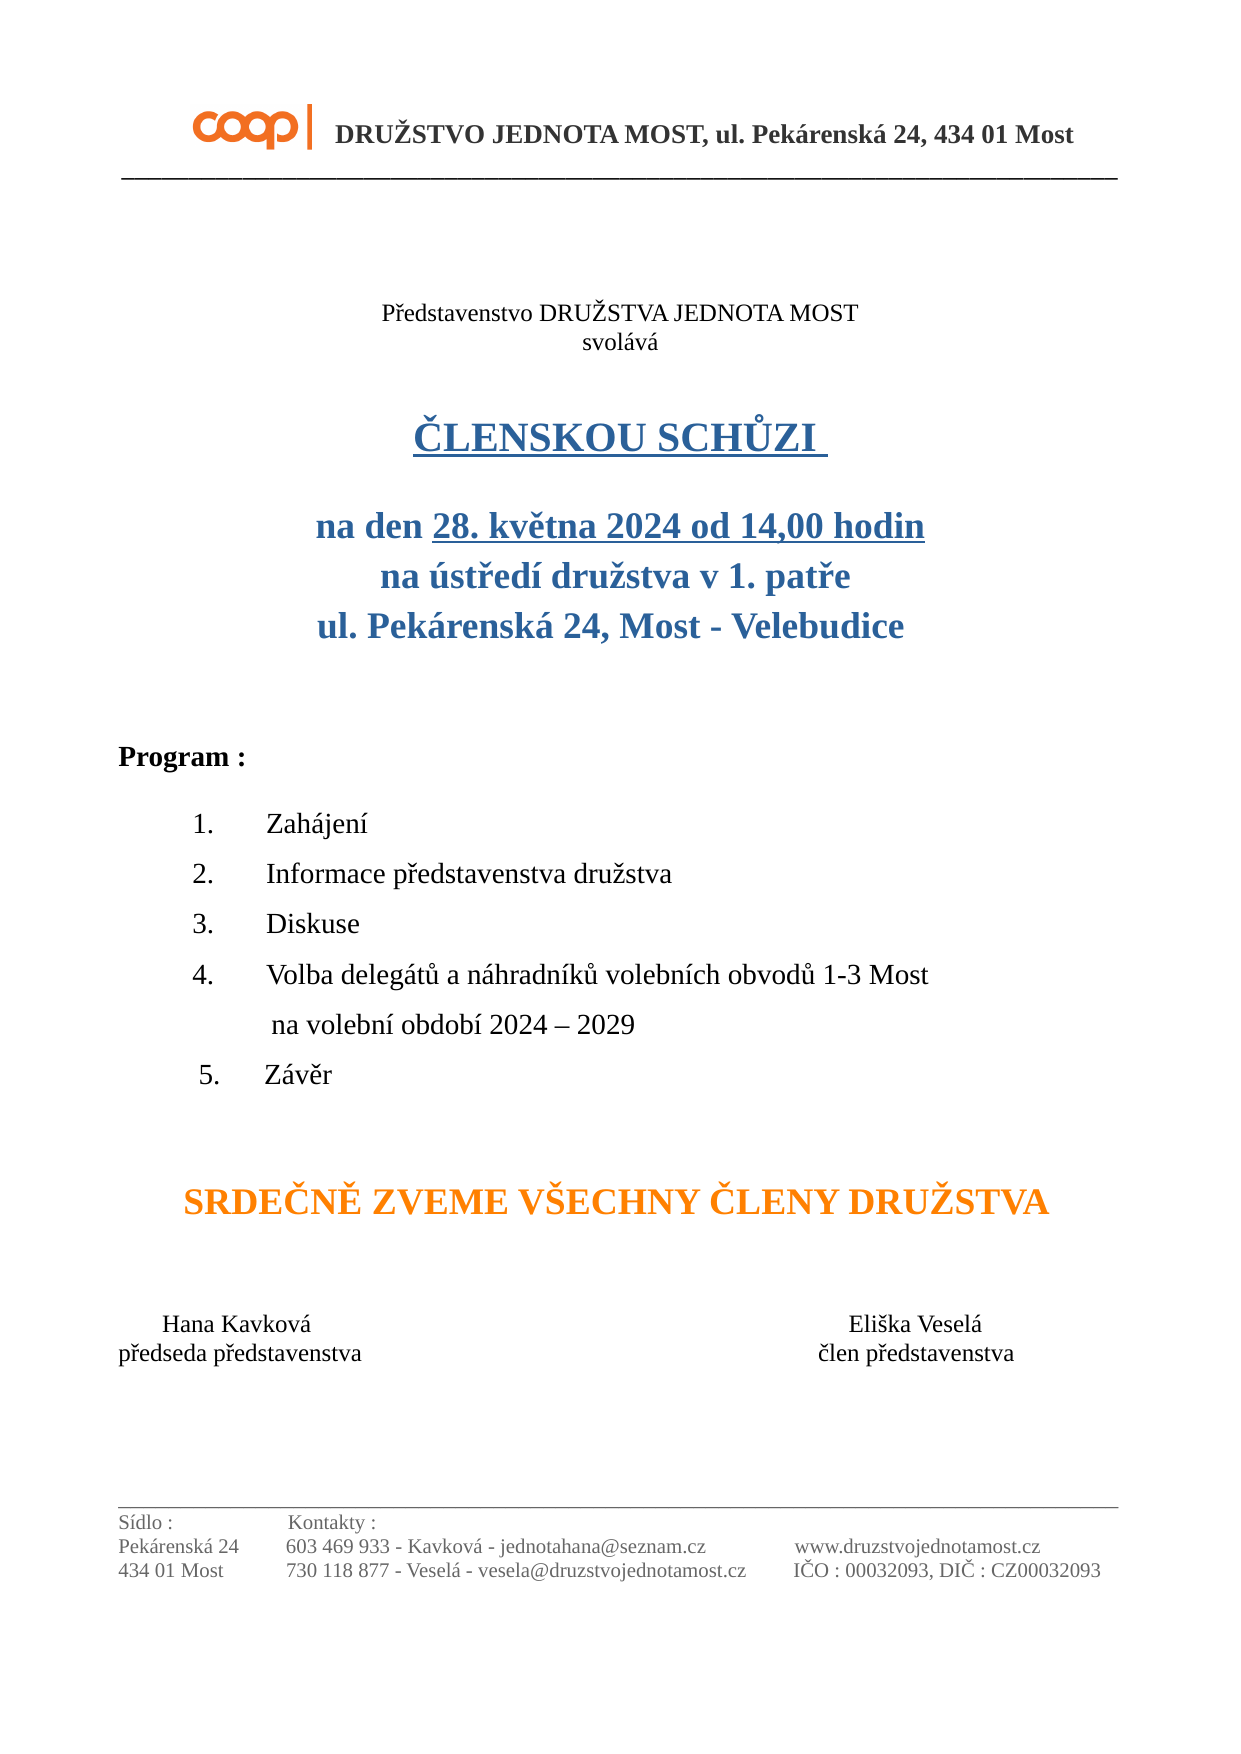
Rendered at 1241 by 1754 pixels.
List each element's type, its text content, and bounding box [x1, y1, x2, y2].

picture [189, 104, 317, 150]
text 434 01 Most 730 118 877 - Veselá - vesela@druzstvojednotamost.cz IČO : 00032093, DIČ : CZ00032093 [118, 1558, 1122, 1582]
text __________________________________________________________________________ [118, 149, 1122, 183]
text Program : [118, 739, 1122, 772]
text DRUŽSTVO JEDNOTA MOST, ul. Pekárenská 24, 434 01 Most [317, 118, 1122, 149]
text Hana Kavková Eliška Veselá [118, 1309, 1122, 1338]
text ČLENSKOU SCHŮZI [118, 413, 1122, 461]
text 5. Závěr [118, 1057, 1122, 1091]
list Diskuse [192, 907, 1122, 940]
text na volební období 2024 – 2029 [118, 1007, 1122, 1041]
text ________________________________________________________________________________ [118, 1482, 1122, 1510]
text [118, 118, 189, 149]
text předseda představenstva člen představenstva [118, 1338, 1122, 1367]
text Pekárenská 24 603 469 933 - Kavková - jednotahana@seznam.cz www.druzstvojednotamost.cz [118, 1534, 1122, 1558]
text Sídlo : Kontakty : [118, 1510, 1122, 1534]
text Představenstvo DRUŽSTVA JEDNOTA MOST [118, 298, 1122, 327]
list Zahájení [192, 806, 1122, 839]
text na den 28. května 2024 od 14,00 hodin [118, 504, 1122, 547]
list Informace představenstva družstva [192, 856, 1122, 890]
text SRDEČNĚ ZVEME VŠECHNY ČLENY DRUŽSTVA [118, 1180, 1122, 1223]
list Volba delegátů a náhradníků volebních obvodů 1-3 Most [192, 957, 1122, 990]
text ul. Pekárenská 24, Most - Velebudice [118, 603, 1122, 646]
text na ústředí družstva v 1. patře [118, 553, 1122, 597]
text svolává [118, 327, 1122, 355]
